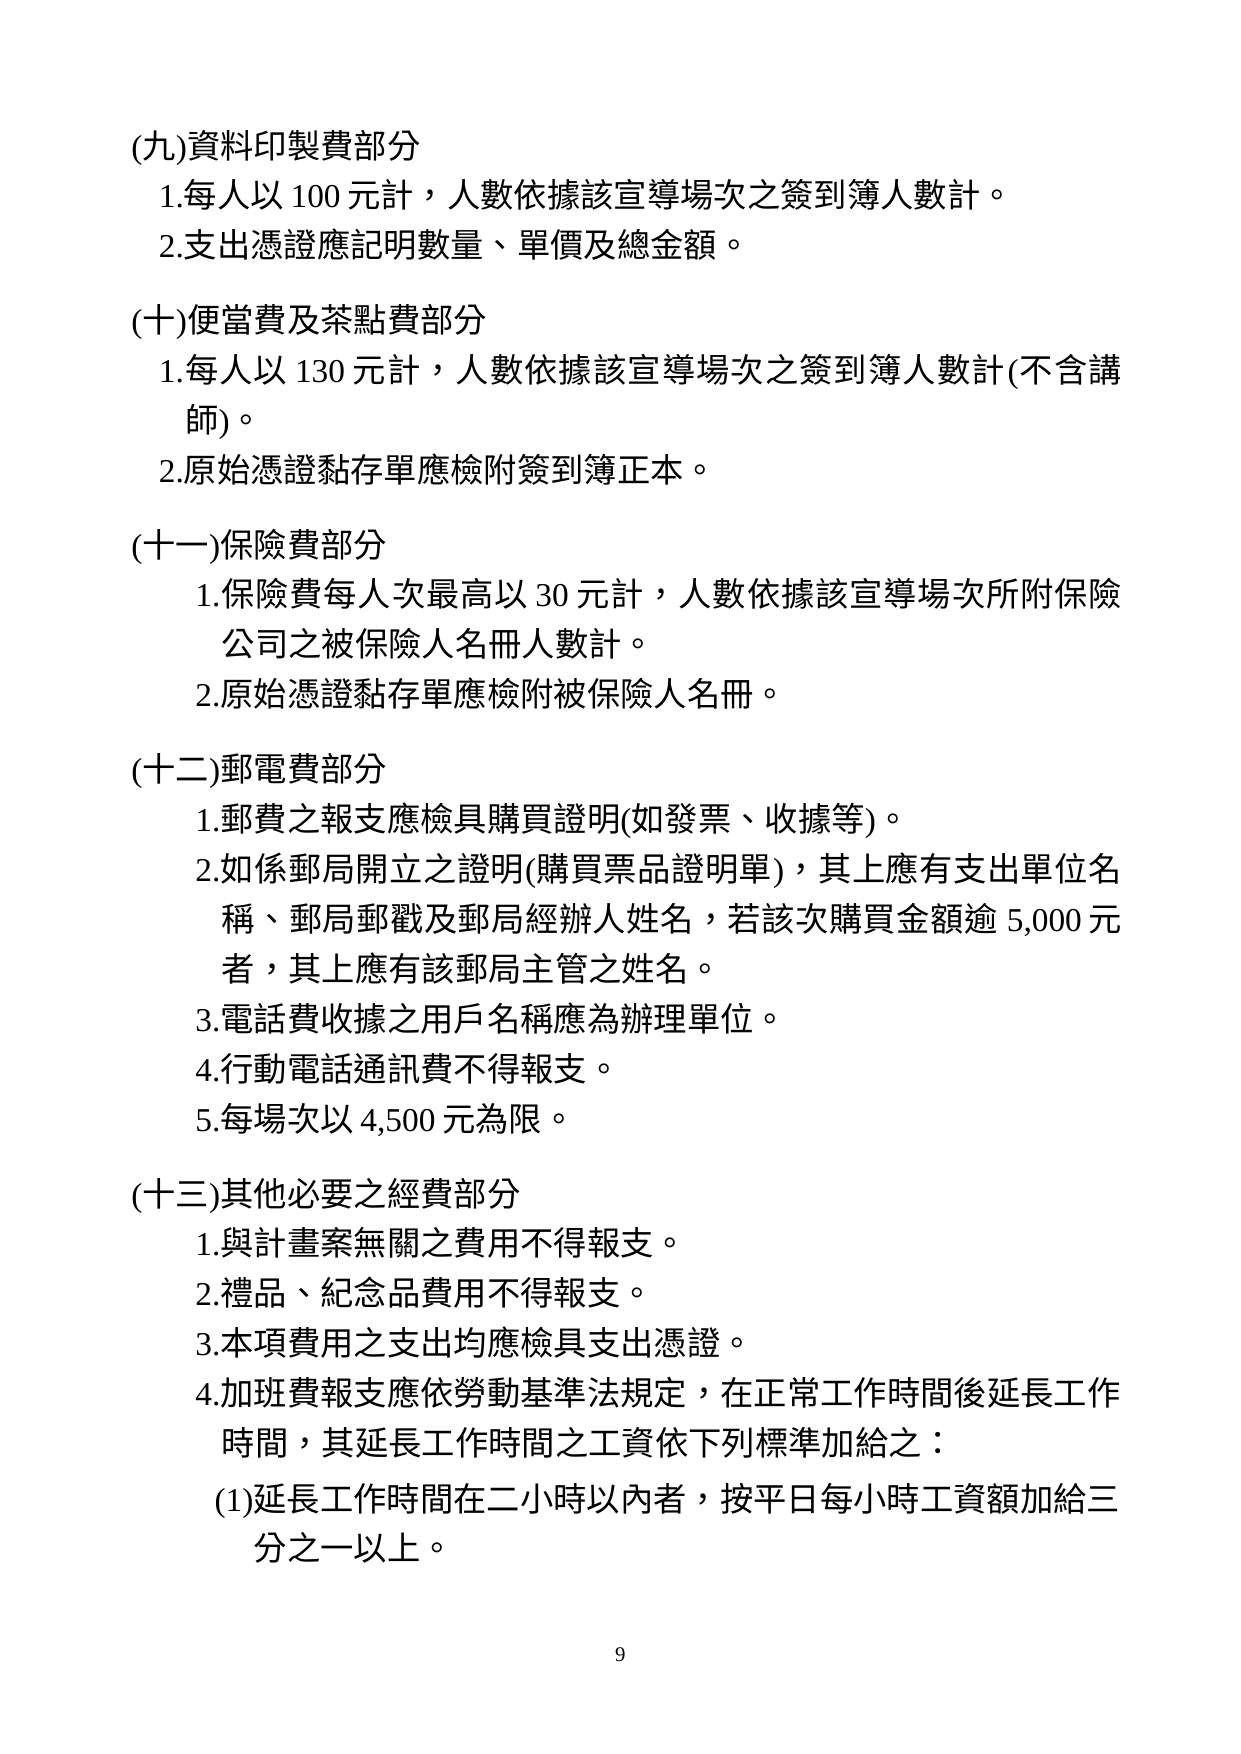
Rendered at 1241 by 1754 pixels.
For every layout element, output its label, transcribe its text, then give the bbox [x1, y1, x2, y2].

text (1)延長工作時間在二小時以內者，按平日每小時工資額加給三分之一以上。 [214, 1473, 1122, 1570]
text (十二)郵電費部分 [131, 743, 1122, 791]
text 2.原始憑證黏存單應檢附被保險人名冊。 [195, 667, 1122, 717]
text (十)便當費及茶點費部分 [131, 294, 1122, 342]
text 1.每人以100元計，人數依據該宣導場次之簽到簿人數計。 [159, 168, 1122, 218]
text (九)資料印製費部分 [131, 119, 1122, 168]
text 1.每人以130元計，人數依據該宣導場次之簽到簿人數計(不含講師)。 [159, 342, 1122, 442]
text (十一)保險費部分 [131, 518, 1122, 567]
text 3.電話費收據之用戶名稱應為辦理單位。 [195, 991, 1122, 1041]
text (十三)其他必要之經費部分 [131, 1167, 1122, 1216]
text 4.加班費報支應依勞動基準法規定，在正常工作時間後延長工作時間，其延長工作時間之工資依下列標準加給之： [195, 1366, 1122, 1466]
text 2.禮品、紀念品費用不得報支。 [195, 1266, 1122, 1316]
text 1.與計畫案無關之費用不得報支。 [195, 1216, 1122, 1266]
text 1.郵費之報支應檢具購買證明(如發票、收據等)。 [195, 791, 1122, 841]
text 2.支出憑證應記明數量、單價及總金額。 [159, 218, 1122, 268]
text 4.行動電話通訊費不得報支。 [195, 1041, 1122, 1091]
text 1.保險費每人次最高以30元計，人數依據該宣導場次所附保險公司之被保險人名冊人數計。 [195, 567, 1122, 667]
text 3.本項費用之支出均應檢具支出憑證。 [195, 1316, 1122, 1366]
text 2.原始憑證黏存單應檢附簽到簿正本。 [159, 442, 1122, 492]
text 5.每場次以4,500元為限。 [195, 1091, 1122, 1141]
text 2.如係郵局開立之證明(購買票品證明單)，其上應有支出單位名稱、郵局郵戳及郵局經辦人姓名，若該次購買金額逾5,000元者，其上應有該郵局主管之姓名。 [195, 841, 1122, 991]
